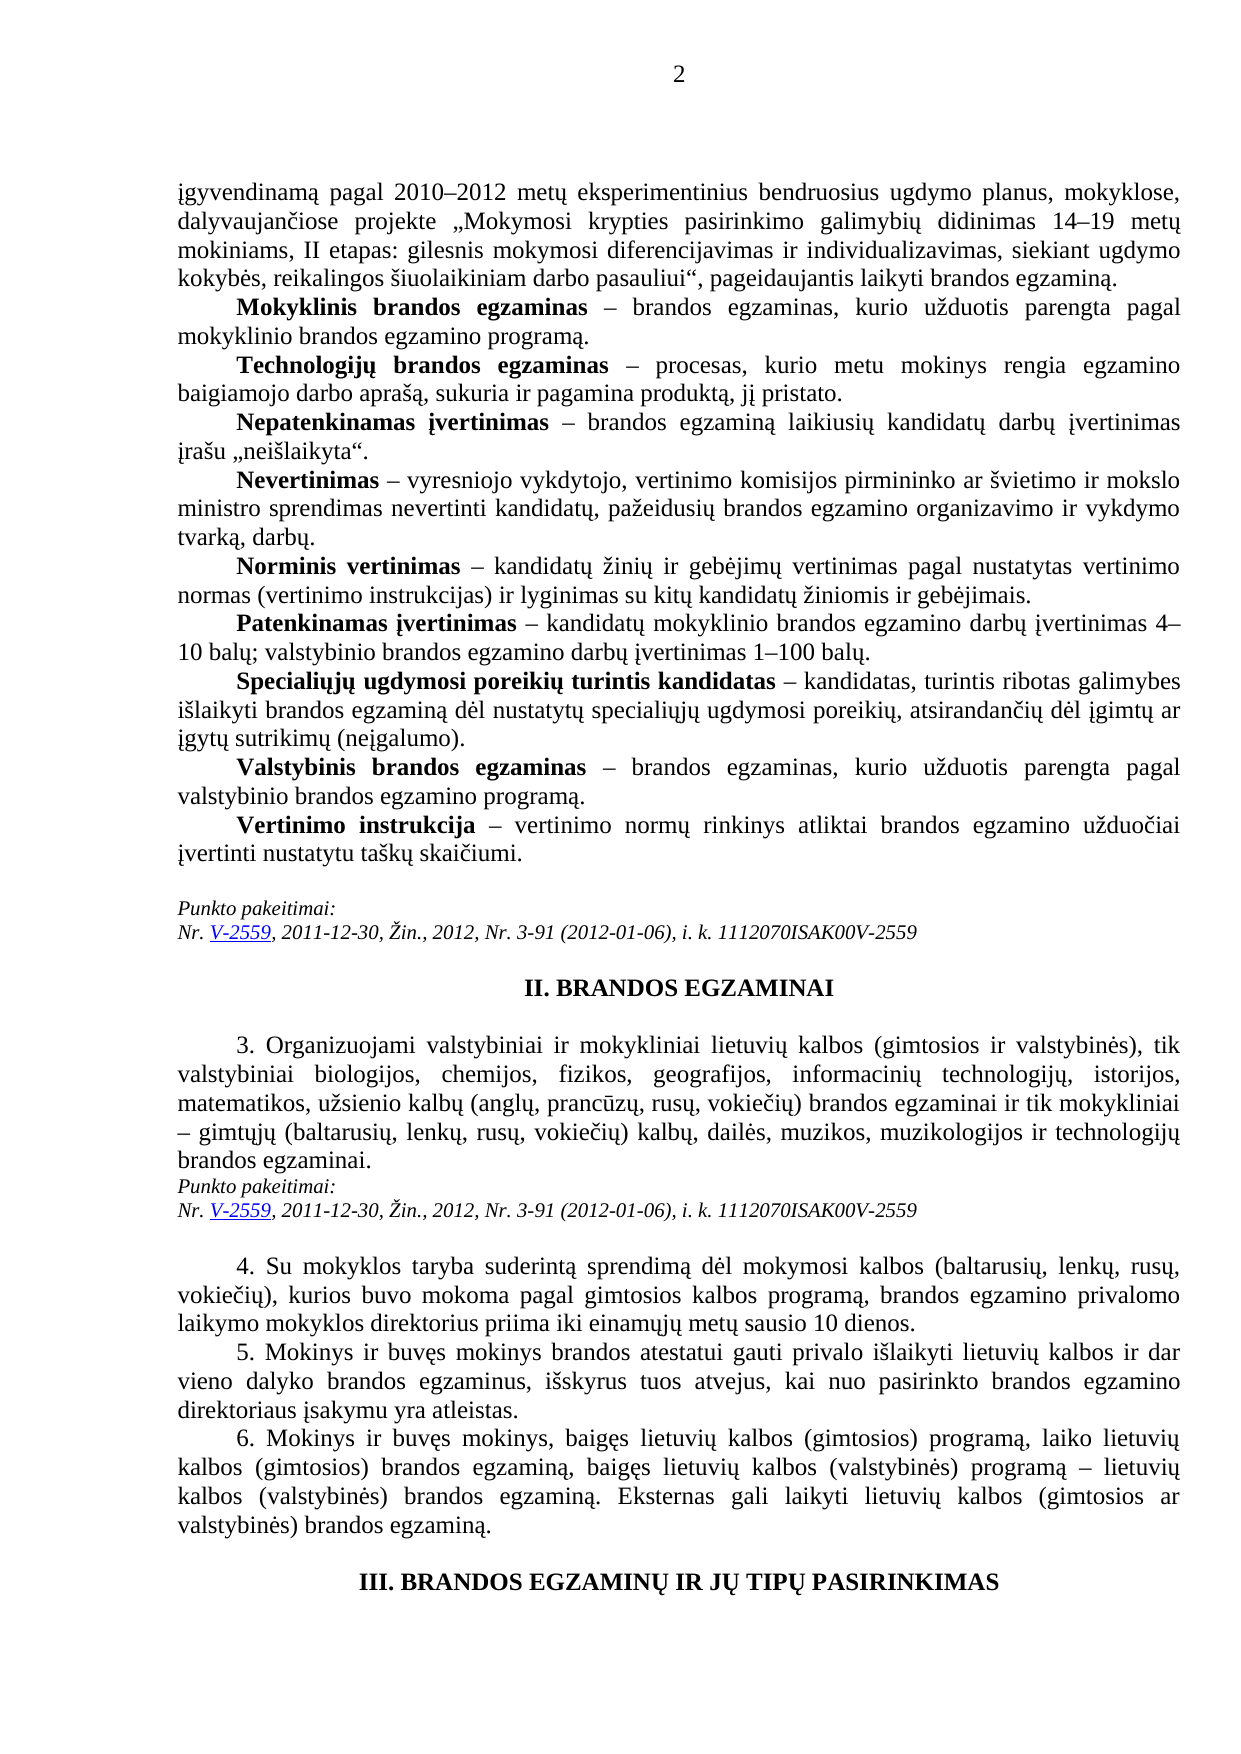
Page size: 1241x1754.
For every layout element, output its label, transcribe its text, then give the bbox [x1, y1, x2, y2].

text Punkto pakeitimai: [177, 1174, 1181, 1198]
text Specialiųjų ugdymosi poreikių turintis kandidatas – kandidatas, turintis ribotas galimybes išlaikyti brandos egzaminą dėl nustatytų specialiųjų ugdymosi poreikių, atsirandančių dėl įgimtų ar įgytų sutrikimų (neįgalumo). [177, 666, 1181, 752]
text Mokyklinis brandos egzaminas – brandos egzaminas, kurio užduotis parengta pagal mokyklinio brandos egzamino programą. [177, 292, 1181, 350]
text Nevertinimas – vyresniojo vykdytojo, vertinimo komisijos pirmininko ar švietimo ir mokslo ministro sprendimas nevertinti kandidatų, pažeidusių brandos egzamino organizavimo ir vykdymo tvarką, darbų. [177, 465, 1181, 551]
text Nepatenkinamas įvertinimas – brandos egzaminą laikiusių kandidatų darbų įvertinimas įrašu „neišlaikyta“. [177, 407, 1181, 465]
text Vertinimo instrukcija – vertinimo normų rinkinys atliktai brandos egzamino užduočiai įvertinti nustatytu taškų skaičiumi. [177, 810, 1181, 867]
text III. BRANDOS EGZAMINŲ IR JŲ TIPŲ PASIRINKIMAS [177, 1567, 1181, 1596]
text Nr. V-2559, 2011-12-30, Žin., 2012, Nr. 3-91 (2012-01-06), i. k. 1112070ISAK00V-2559 [177, 920, 1181, 944]
text Norminis vertinimas – kandidatų žinių ir gebėjimų vertinimas pagal nustatytas vertinimo normas (vertinimo instrukcijas) ir lyginimas su kitų kandidatų žiniomis ir gebėjimais. [177, 551, 1181, 608]
text Nr. V-2559, 2011-12-30, Žin., 2012, Nr. 3-91 (2012-01-06), i. k. 1112070ISAK00V-2559 [177, 1198, 1181, 1222]
text Patenkinamas įvertinimas – kandidatų mokyklinio brandos egzamino darbų įvertinimas 4–10 balų; valstybinio brandos egzamino darbų įvertinimas 1–100 balų. [177, 608, 1181, 666]
text 5. Mokinys ir buvęs mokinys brandos atestatui gauti privalo išlaikyti lietuvių kalbos ir dar vieno dalyko brandos egzaminus, išskyrus tuos atvejus, kai nuo pasirinkto brandos egzamino direktoriaus įsakymu yra atleistas. [177, 1337, 1181, 1423]
text 3. Organizuojami valstybiniai ir mokykliniai lietuvių kalbos (gimtosios ir valstybinės), tik valstybiniai biologijos, chemijos, fizikos, geografijos, informacinių technologijų, istorijos, matematikos, užsienio kalbų (anglų, prancūzų, rusų, vokiečių) brandos egzaminai ir tik mokykliniai – gimtųjų (baltarusių, lenkų, rusų, vokiečių) kalbų, dailės, muzikos, muzikologijos ir technologijų brandos egzaminai. [177, 1030, 1181, 1174]
text įgyvendinamą pagal 2010–2012 metų eksperimentinius bendruosius ugdymo planus, mokyklose, dalyvaujančiose projekte „Mokymosi krypties pasirinkimo galimybių didinimas 14–19 metų mokiniams, II etapas: gilesnis mokymosi diferencijavimas ir individualizavimas, siekiant ugdymo kokybės, reikalingos šiuolaikiniam darbo pasauliui“, pageidaujantis laikyti brandos egzaminą. [177, 177, 1181, 292]
text II. BRANDOS EGZAMINAI [177, 973, 1181, 1002]
text 6. Mokinys ir buvęs mokinys, baigęs lietuvių kalbos (gimtosios) programą, laiko lietuvių kalbos (gimtosios) brandos egzaminą, baigęs lietuvių kalbos (valstybinės) programą – lietuvių kalbos (valstybinės) brandos egzaminą. Eksternas gali laikyti lietuvių kalbos (gimtosios ar valstybinės) brandos egzaminą. [177, 1423, 1181, 1538]
text Valstybinis brandos egzaminas – brandos egzaminas, kurio užduotis parengta pagal valstybinio brandos egzamino programą. [177, 752, 1181, 810]
text 4. Su mokyklos taryba suderintą sprendimą dėl mokymosi kalbos (baltarusių, lenkų, rusų, vokiečių), kurios buvo mokoma pagal gimtosios kalbos programą, brandos egzamino privalomo laikymo mokyklos direktorius priima iki einamųjų metų sausio 10 dienos. [177, 1251, 1181, 1337]
text Technologijų brandos egzaminas – procesas, kurio metu mokinys rengia egzamino baigiamojo darbo aprašą, sukuria ir pagamina produktą, jį pristato. [177, 350, 1181, 407]
text Punkto pakeitimai: [177, 896, 1181, 920]
